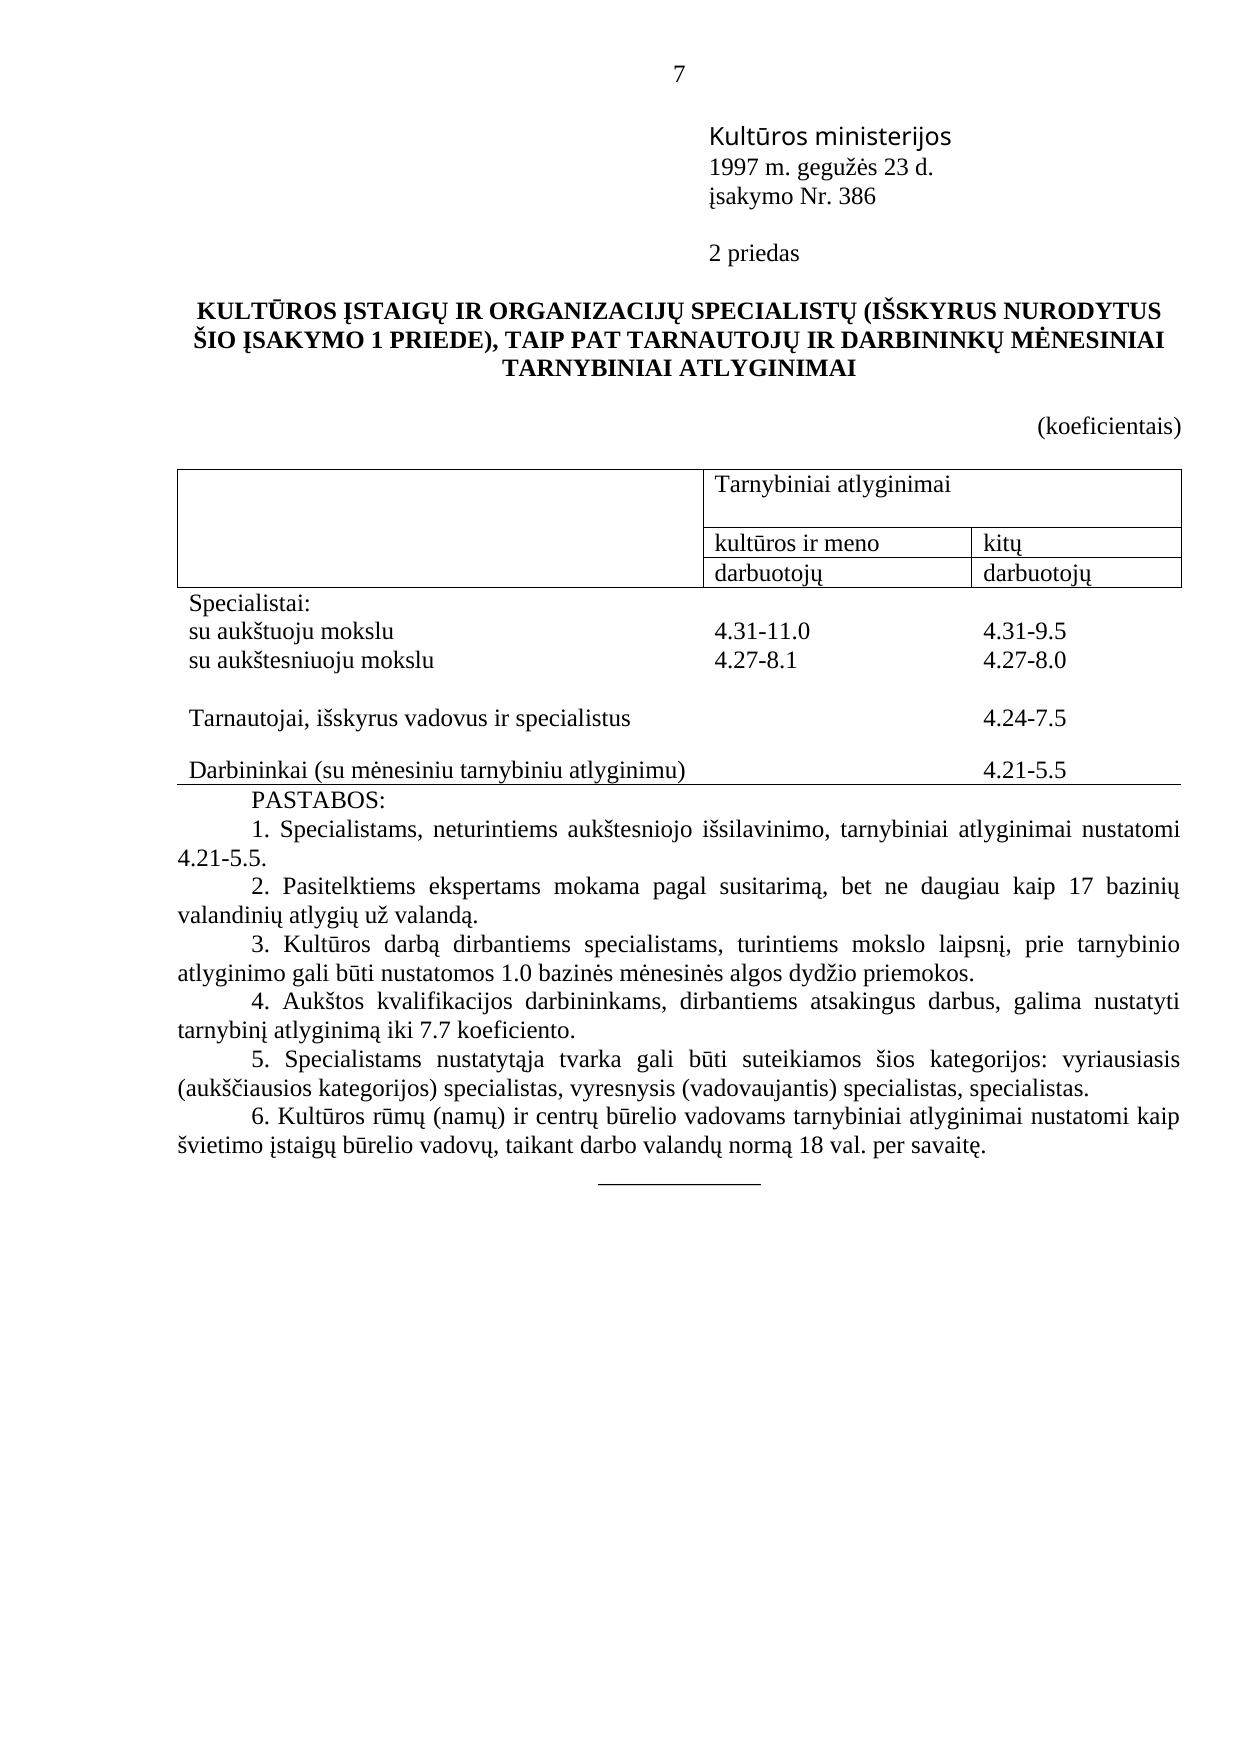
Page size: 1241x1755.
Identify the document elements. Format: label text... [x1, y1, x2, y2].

table_cell Darbininkai (su mėnesiniu tarnybiniu atlyginimu) [177, 755, 703, 784]
table_cell su aukštuoju mokslu [177, 616, 703, 645]
text 5. Specialistams nustatytąja tvarka gali būti suteikiamos šios kategorijos: vyriausiasis (aukščiausios kategorijos) specialistas, vyresnysis (vadovaujantis) specialistas, specialistas. [177, 1044, 1181, 1101]
table_cell Specialistai: [177, 588, 703, 616]
table_cell [177, 674, 703, 703]
table_cell [177, 731, 703, 755]
table_cell kitų [972, 528, 1181, 557]
table_cell [178, 527, 703, 557]
text KULTŪROS ĮSTAIGŲ IR ORGANIZACIJŲ SPECIALISTŲ (IŠSKYRUS NURODYTUS ŠIO ĮSAKYMO 1 PRIEDE), TAIP PAT TARNAUTOJŲ IR DARBININKŲ MĖNESINIAI TARNYBINIAI ATLYGINIMAI [177, 296, 1181, 382]
table_cell [972, 588, 1181, 616]
table_cell 4.27-8.1 [703, 645, 972, 674]
table_header [178, 470, 703, 527]
text PASTABOS: [177, 785, 1181, 814]
text 1997 m. gegužės 23 d. [177, 152, 1181, 181]
text (koeficientais) [177, 411, 1181, 440]
table_cell [178, 557, 703, 587]
table_cell 4.31-11.0 [703, 616, 972, 645]
table_cell darbuotojų [704, 558, 971, 587]
table_cell [703, 731, 972, 755]
text _____________ [177, 1159, 1181, 1188]
text 3. Kultūros darbą dirbantiems specialistams, turintiems mokslo laipsnį, prie tarnybinio atlyginimo gali būti nustatomos 1.0 bazinės mėnesinės algos dydžio priemokos. [177, 929, 1181, 986]
table_cell 4.24-7.5 [972, 703, 1181, 731]
table_cell kultūros ir meno [704, 528, 971, 557]
text įsakymo Nr. 386 [177, 181, 1181, 210]
table_cell 4.31-9.5 [972, 616, 1181, 645]
table_cell Tarnautojai, išskyrus vadovus ir specialistus [177, 703, 703, 731]
text 4. Aukštos kvalifikacijos darbininkams, dirbantiems atsakingus darbus, galima nustatyti tarnybinį atlyginimą iki 7.7 koeficiento. [177, 986, 1181, 1044]
text 1. Specialistams, neturintiems aukštesniojo išsilavinimo, tarnybiniai atlyginimai nustatomi 4.21-5.5. [177, 814, 1181, 871]
text 6. Kultūros rūmų (namų) ir centrų būrelio vadovams tarnybiniai atlyginimai nustatomi kaip švietimo įstaigų būrelio vadovų, taikant darbo valandų normą 18 val. per savaitę. [177, 1101, 1181, 1159]
table_header Tarnybiniai atlyginimai [704, 470, 1181, 527]
table_cell [703, 755, 972, 784]
table_cell [703, 588, 972, 616]
table_cell darbuotojų [972, 558, 1181, 587]
table_cell [703, 674, 972, 703]
table_cell [703, 703, 972, 731]
table_cell 4.27-8.0 [972, 645, 1181, 674]
table_cell [972, 674, 1181, 703]
table_cell su aukštesniuoju mokslu [177, 645, 703, 674]
text 2 priedas [177, 238, 1181, 267]
text Kultūros ministerijos [177, 118, 1181, 152]
table_cell 4.21-5.5 [972, 755, 1181, 784]
table_cell [972, 731, 1181, 755]
text 2. Pasitelktiems ekspertams mokama pagal susitarimą, bet ne daugiau kaip 17 bazinių valandinių atlygių už valandą. [177, 871, 1181, 929]
